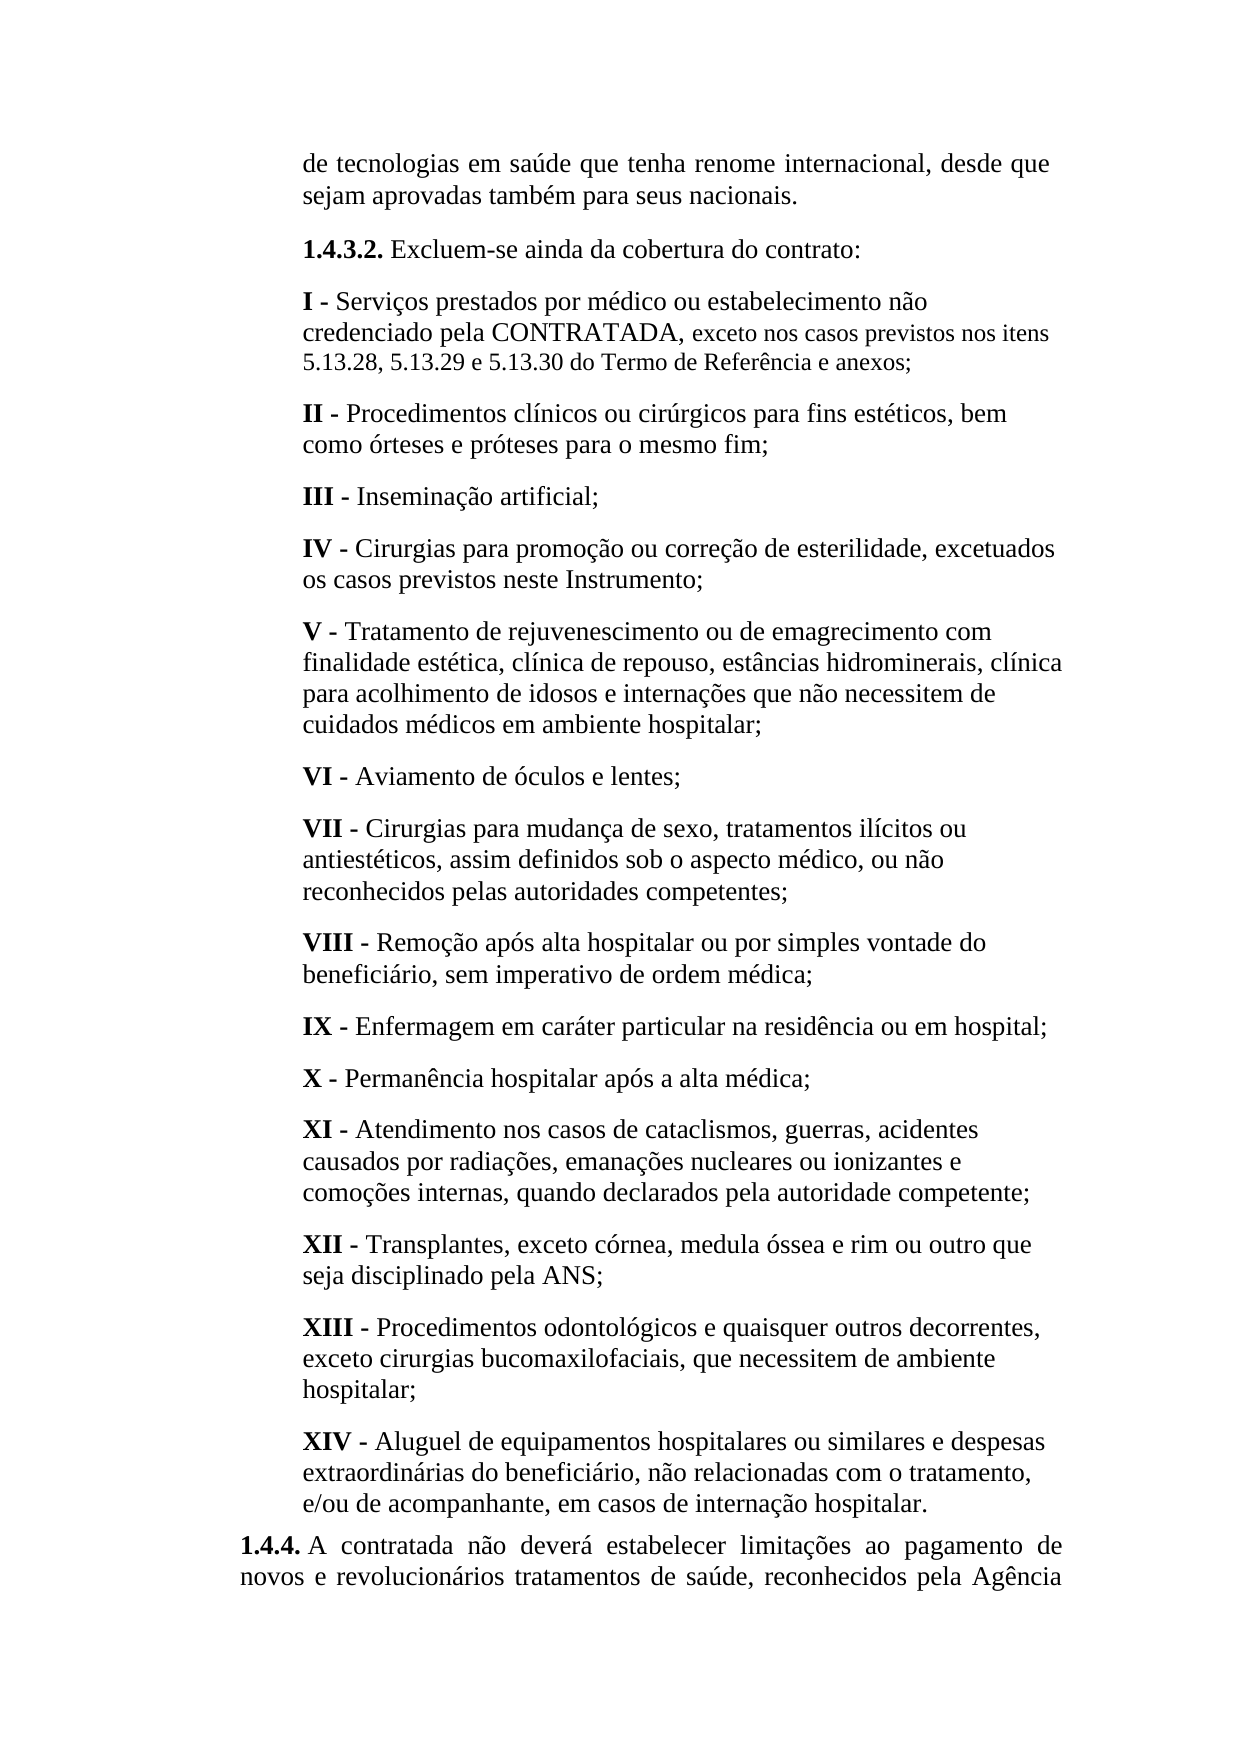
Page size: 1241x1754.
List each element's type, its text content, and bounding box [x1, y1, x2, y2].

text 1.4.3.2. Excluem-se ainda da cobertura do contrato: [302, 233, 1063, 264]
text VIII - Remoção após alta hospitalar ou por simples vontade do beneficiário, sem imperativo de ordem médica; [302, 927, 1063, 989]
text XI - Atendimento nos casos de cataclismos, guerras, acidentes causados por radiações, emanações nucleares ou ionizantes e comoções internas, quando declarados pela autoridade competente; [302, 1114, 1063, 1207]
text I - Serviços prestados por médico ou estabelecimento não credenciado pela CONTRATADA, exceto nos casos previstos nos itens 5.13.28, 5.13.29 e 5.13.30 do Termo de Referência e anexos; [302, 285, 1063, 376]
text de tecnologias em saúde que tenha renome internacional, desde que sejam aprovadas também para seus nacionais. [302, 148, 1051, 210]
text II - Procedimentos clínicos ou cirúrgicos para fins estéticos, bem como órteses e próteses para o mesmo fim; [302, 397, 1063, 459]
text 1.4.4. A contratada não deverá estabelecer limitações ao pagamento de novos e revolucionários tratamentos de saúde, reconhecidos pela Agência [240, 1529, 1063, 1591]
text III - Inseminação artificial; [302, 480, 1063, 511]
text VI - Aviamento de óculos e lentes; [302, 760, 1063, 791]
text XII - Transplantes, exceto córnea, medula óssea e rim ou outro que seja disciplinado pela ANS; [302, 1228, 1063, 1290]
text X - Permanência hospitalar após a alta médica; [302, 1062, 1063, 1093]
text XIV - Aluguel de equipamentos hospitalares ou similares e despesas extraordinárias do beneficiário, não relacionadas com o tratamento, e/ou de acompanhante, em casos de internação hospitalar. [302, 1425, 1063, 1519]
text XIII - Procedimentos odontológicos e quaisquer outros decorrentes, exceto cirurgias bucomaxilofaciais, que necessitem de ambiente hospitalar; [302, 1311, 1063, 1404]
text V - Tratamento de rejuvenescimento ou de emagrecimento com finalidade estética, clínica de repouso, estâncias hidrominerais, clínica para acolhimento de idosos e internações que não necessitem de cuidados médicos em ambiente hospitalar; [302, 615, 1063, 739]
text IX - Enfermagem em caráter particular na residência ou em hospital; [302, 1010, 1063, 1041]
text IV - Cirurgias para promoção ou correção de esterilidade, excetuados os casos previstos neste Instrumento; [302, 532, 1063, 594]
text VII - Cirurgias para mudança de sexo, tratamentos ilícitos ou antiestéticos, assim definidos sob o aspecto médico, ou não reconhecidos pelas autoridades competentes; [302, 812, 1063, 906]
